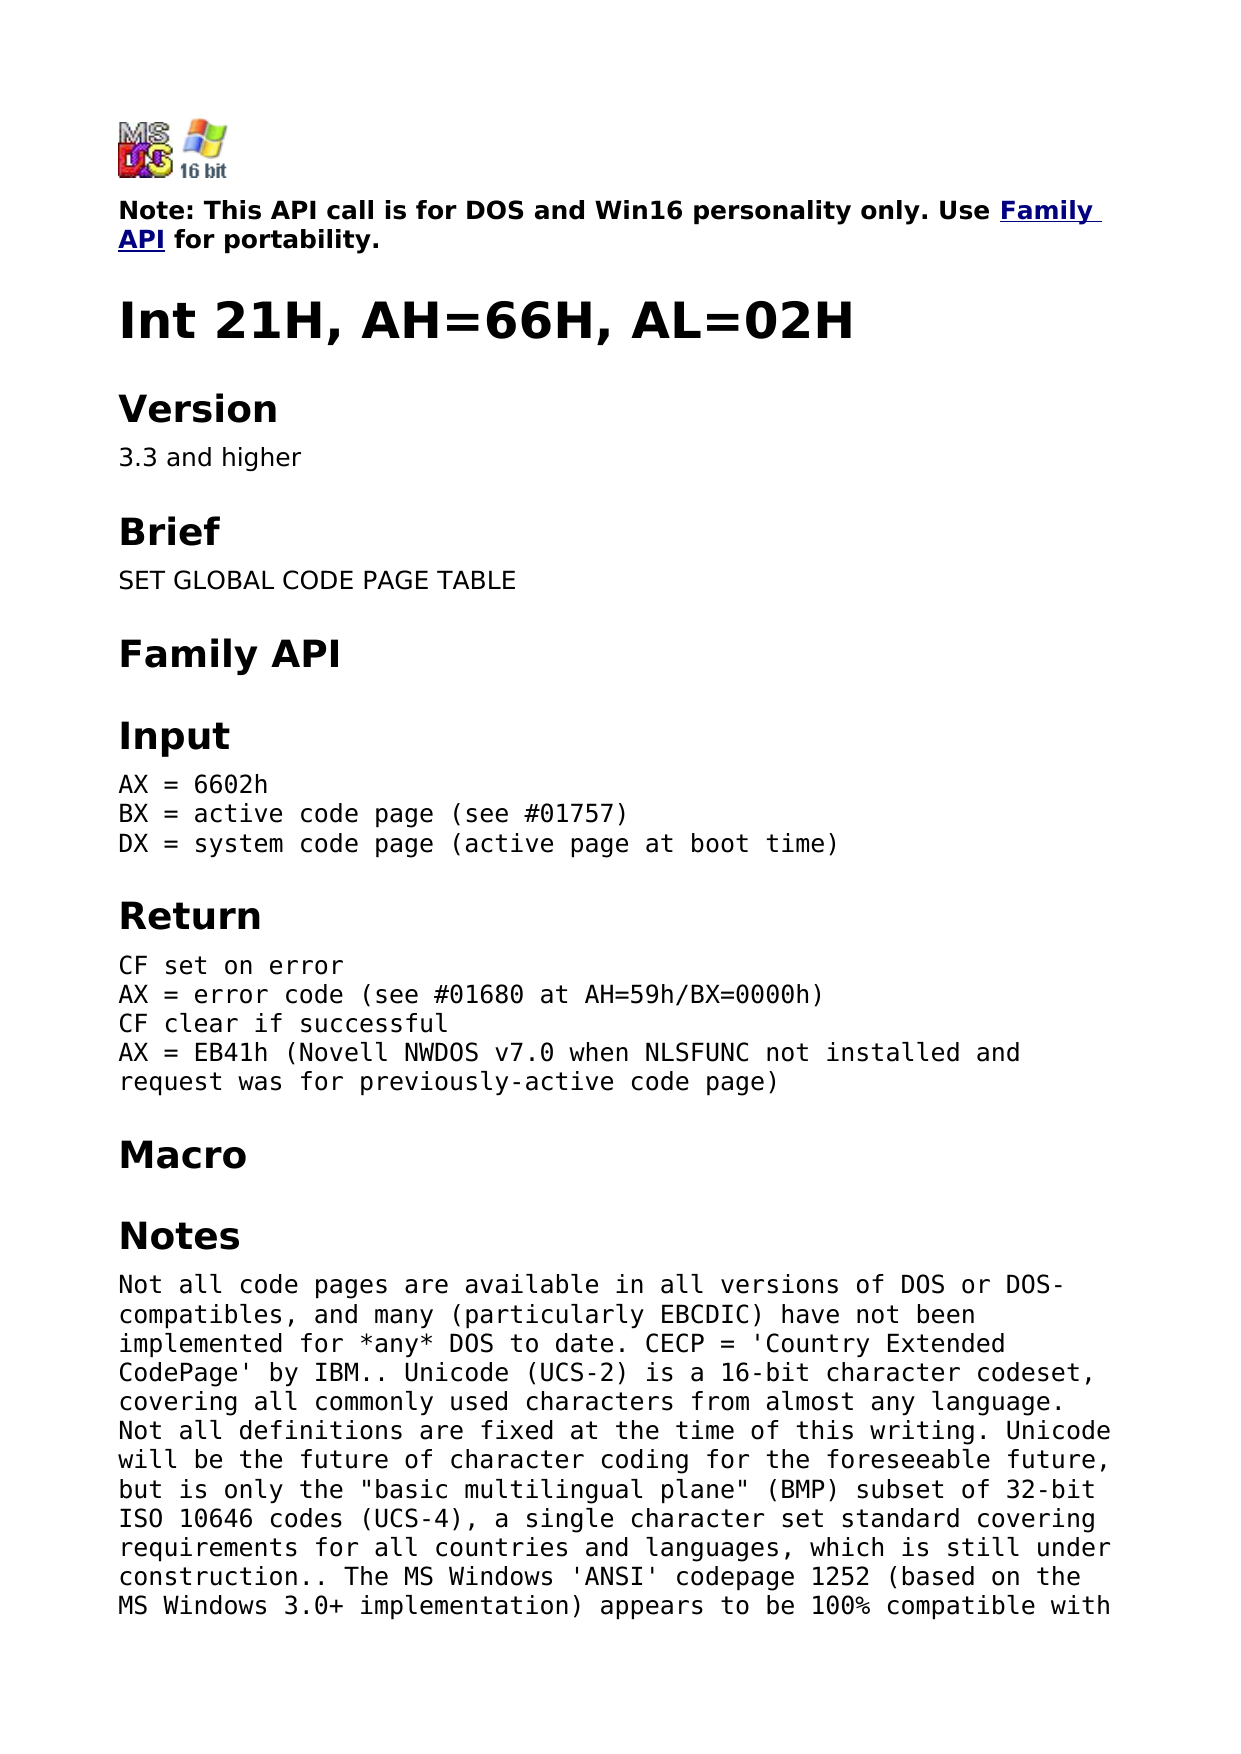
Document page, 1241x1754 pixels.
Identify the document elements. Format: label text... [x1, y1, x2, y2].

text SET GLOBAL CODE PAGE TABLE [118, 566, 1122, 596]
text Not all code pages are available in all versions of DOS or DOS-compatibles, and many (particularly EBCDIC) have not been implemented for *any* DOS to date. CECP = 'Country Extended CodePage' by IBM.. Unicode (UCS-2) is a 16-bit character codeset, covering all commonly used characters from almost any language. Not all definitions are fixed at the time of this writing. Unicode will be the future of character coding for the foreseeable future, but is only the "basic multilingual plane" (BMP) subset of 32-bit ISO 10646 codes (UCS-4), a single character set standard covering requirements for all countries and languages, which is still under construction.. The MS Windows 'ANSI' codepage 1252 (based on the MS Windows 3.0+ implementation) appears to be 100% compatible with [118, 1271, 1122, 1621]
subtitle Macro [118, 1133, 1122, 1177]
subtitle Return [118, 895, 1122, 938]
subtitle Int 21H, AH=66H, AL=02H [118, 292, 1122, 350]
picture [118, 122, 173, 178]
subtitle Input [118, 714, 1122, 758]
picture [180, 118, 228, 178]
subtitle Family API [118, 633, 1122, 677]
subtitle Version [118, 387, 1122, 431]
subtitle Notes [118, 1214, 1122, 1258]
subtitle Brief [118, 510, 1122, 554]
text 3.3 and higher [118, 444, 1122, 473]
text CF set on error AX = error code (see #01680 at AH=59h/BX=0000h) CF clear if successful AX = EB41h (Novell NWDOS v7.0 when NLSFUNC not installed and request was for previously-active code page) [118, 951, 1122, 1097]
text AX = 6602h BX = active code page (see #01757) DX = system code page (active page at boot time) [118, 770, 1122, 858]
text Note: This API call is for DOS and Win16 personality only. Use Family API for portability. [118, 196, 1122, 254]
